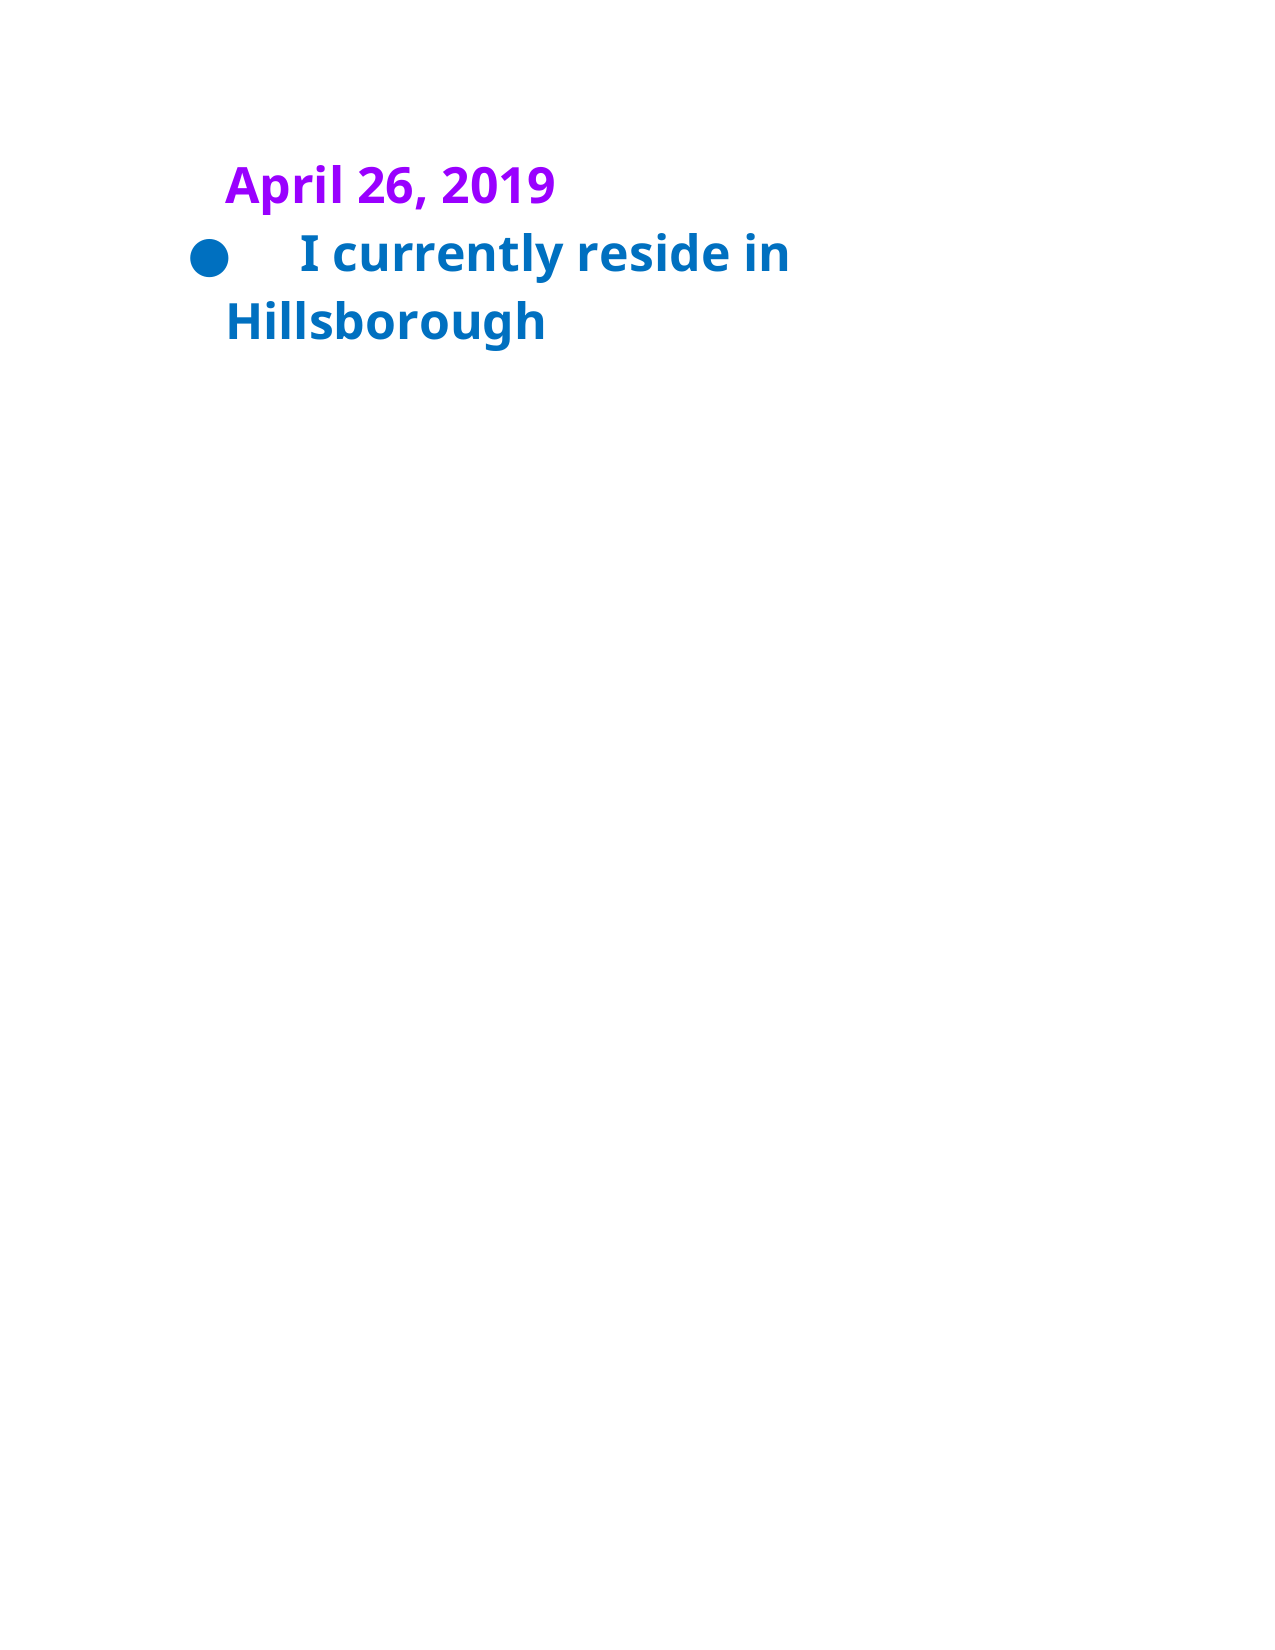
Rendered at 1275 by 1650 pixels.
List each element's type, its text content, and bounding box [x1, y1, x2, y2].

list I currently reside in Hillsborough [187, 218, 1125, 354]
list April 26, 2019 [187, 150, 1125, 218]
